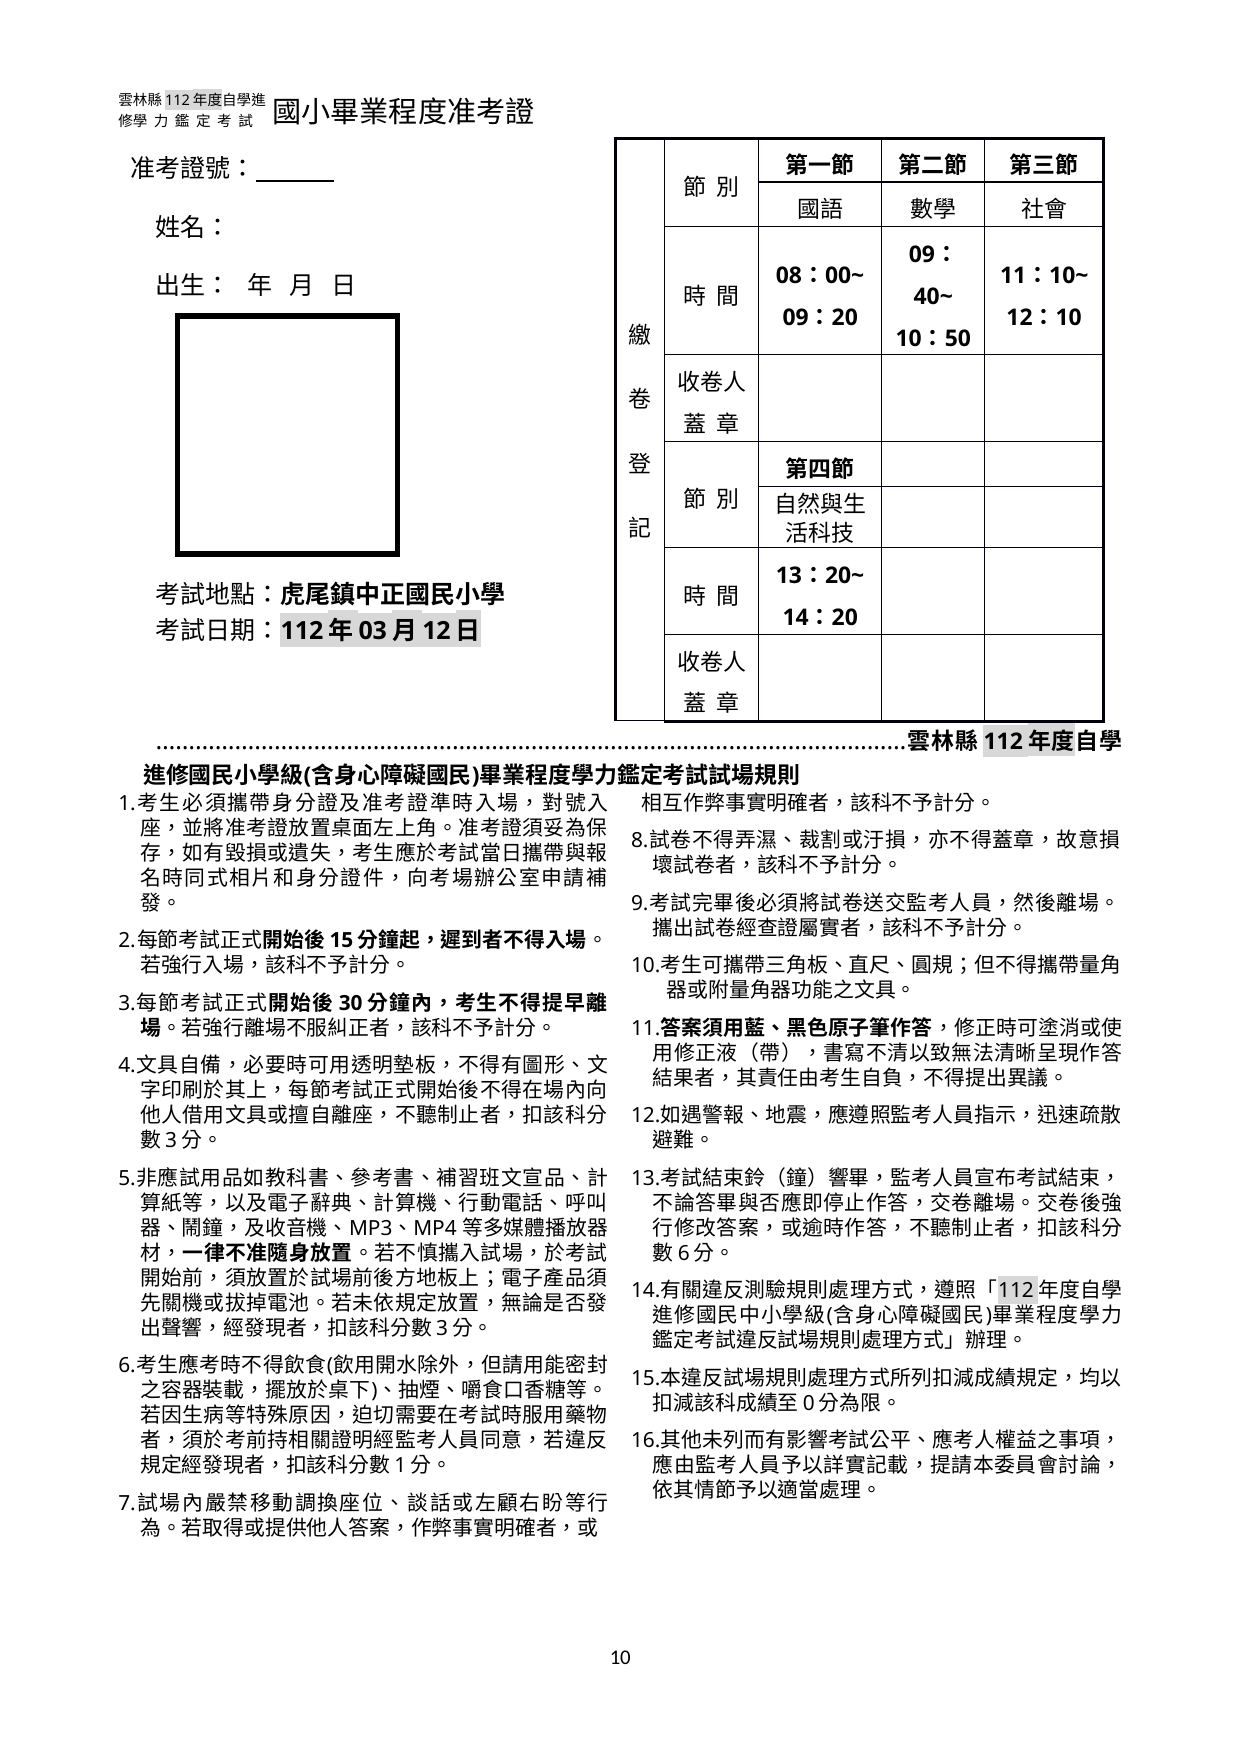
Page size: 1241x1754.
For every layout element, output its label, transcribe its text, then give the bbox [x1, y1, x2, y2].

table_cell 08：00~ 09：20 [759, 227, 881, 354]
table_header 繳 卷 登 記 [617, 140, 664, 720]
table_cell [985, 635, 1102, 720]
text 出生： 年 月 日 [143, 248, 614, 306]
table_cell [882, 355, 984, 441]
text 准考證號： [118, 131, 1122, 189]
table_cell [985, 487, 1102, 547]
text ……………………………………………………………………………………………………雲林縣112年度自學進修國民小學級(含身心障礙國民)畢業程度學力鑑定考試試場規則 [143, 708, 1122, 790]
table_cell 第四節 [759, 442, 881, 486]
text [1105, 574, 1122, 610]
table_cell 收卷人 蓋 章 [665, 635, 758, 720]
table_header 1.考生必須攜帶身分證及准考證準時入場，對號入座，並將准考證放置桌面左上角。准考證須妥為保存，如有毀損或遺失，考生應於考試當日攜帶與報名時同式相片和身分證件，向考場辦公室申請補發。 2. 每節考試正式開始後15分鐘起，遲到者不得入場。若強行入場，該科不予計分。 3.每節考試正式開始後30分鐘內，考生不得提早離場。若強行離場不服糾正者，該科不予計分。 4.文具自備，必要時可用透明墊板，不得有圖形、文字印刷於其上，每節考試正式開始後不得在場內向他人借用文具或擅自離座，不聽制止者，扣該科分數3分。 5.非應試用品如教科書、參考書、補習班文宣品、計算紙等，以及電子辭典、計算機、行動電話、呼叫器、鬧鐘，及收音機、MP3、MP4 等多媒體播放器材，一律不准隨身放置。若不慎攜入試場，於考試開始前，須放置於試場前後方地板上；電子產品須先關機或拔掉電池。若未依規定放置，無論是否發出聲響，經發現者，扣該科分數3分。 6.考生應考時不得飲食(飲用開水除外，但請用能密封之容器裝載，擺放於桌下)、抽煙、嚼食口香糖等。若因生病等特殊原因，迫切需要在考試時服用藥物者，須於考前持相關證明經監考人員同意，若違反規定經發現者，扣該科分數1分。 7.試場內嚴禁移動調換座位、談話或左顧右盼等行為。若取得或提供他人答案，作弊事實明確者，或 [107, 790, 619, 1553]
table_cell 國語 [759, 183, 881, 226]
table_cell [882, 548, 984, 633]
table_cell 自然與生活科技 [759, 487, 881, 547]
table_cell [882, 635, 984, 720]
table_header 節 別 [665, 140, 758, 226]
table_header 第一節 [759, 140, 881, 181]
table_cell 時 間 [665, 227, 758, 354]
text 雲林縣112年度自學進修學 力 鑑 定 考 試 國小畢業程度准考證 [118, 89, 1122, 131]
table_cell [985, 548, 1102, 633]
table_header 相互作弊事實明確者，該科不予計分。 8.試卷不得弄濕、裁割或汙損，亦不得蓋章，故意損壞試卷者，該科不予計分。 9.考試完畢後必須將試卷送交監考人員，然後離場。攜出試卷經查證屬實者，該科不予計分。 10.考生可攜帶三角板、直尺、圓規；但不得攜帶量角器或附量角器功能之文具。 11.答案須用藍、黑色原子筆作答，修正時可塗消或使用修正液（帶），書寫不清以致無法清晰呈現作答結果者，其責任由考生自負，不得提出異議。 12.如遇警報、地震，應遵照監考人員指示，迅速疏散避難。 13.考試結束鈴（鐘）響畢，監考人員宣布考試結束，不論答畢與否應即停止作答，交卷離場。交卷後強行修改答案，或逾時作答，不聽制止者，扣該科分數6分。 14.有關違反測驗規則處理方式，遵照「112年度自學進修國民中小學級(含身心障礙國民)畢業程度學力鑑定考試違反試場規則處理方式」辦理。 15.本違反試場規則處理方式所列扣減成績規定，均以扣減該科成績至0分為限。 16.其他未列而有影響考試公平、應考人權益之事項，應由監考人員予以詳實記載，提請本委員會討論，依其情節予以適當處理。 [620, 790, 1133, 1553]
table_cell 時 間 [665, 548, 758, 633]
table_cell [882, 487, 984, 547]
table_header 第三節 [985, 140, 1102, 181]
table_cell [759, 635, 881, 720]
text [1105, 610, 1122, 647]
table_cell 11：10~ 12：10 [985, 227, 1102, 354]
text [1105, 248, 1122, 306]
table_cell [759, 355, 881, 441]
table_cell 收卷人 蓋 章 [665, 355, 758, 441]
table_cell [985, 355, 1102, 441]
table_cell [985, 442, 1102, 486]
text 考試地點：虎尾鎮中正國民小學 [143, 574, 614, 610]
table_cell 社會 [985, 183, 1102, 226]
table_cell 節 別 [665, 442, 758, 547]
table_header 第二節 [882, 140, 984, 181]
text 姓名： [143, 189, 614, 248]
text [1105, 189, 1122, 248]
table_cell 數學 [882, 183, 984, 226]
table_cell 13：20~ 14：20 [759, 548, 881, 633]
text 考試日期：112年03月12日 [143, 610, 614, 647]
table_cell 09：40~ 10：50 [882, 227, 984, 354]
table_cell [882, 442, 984, 486]
